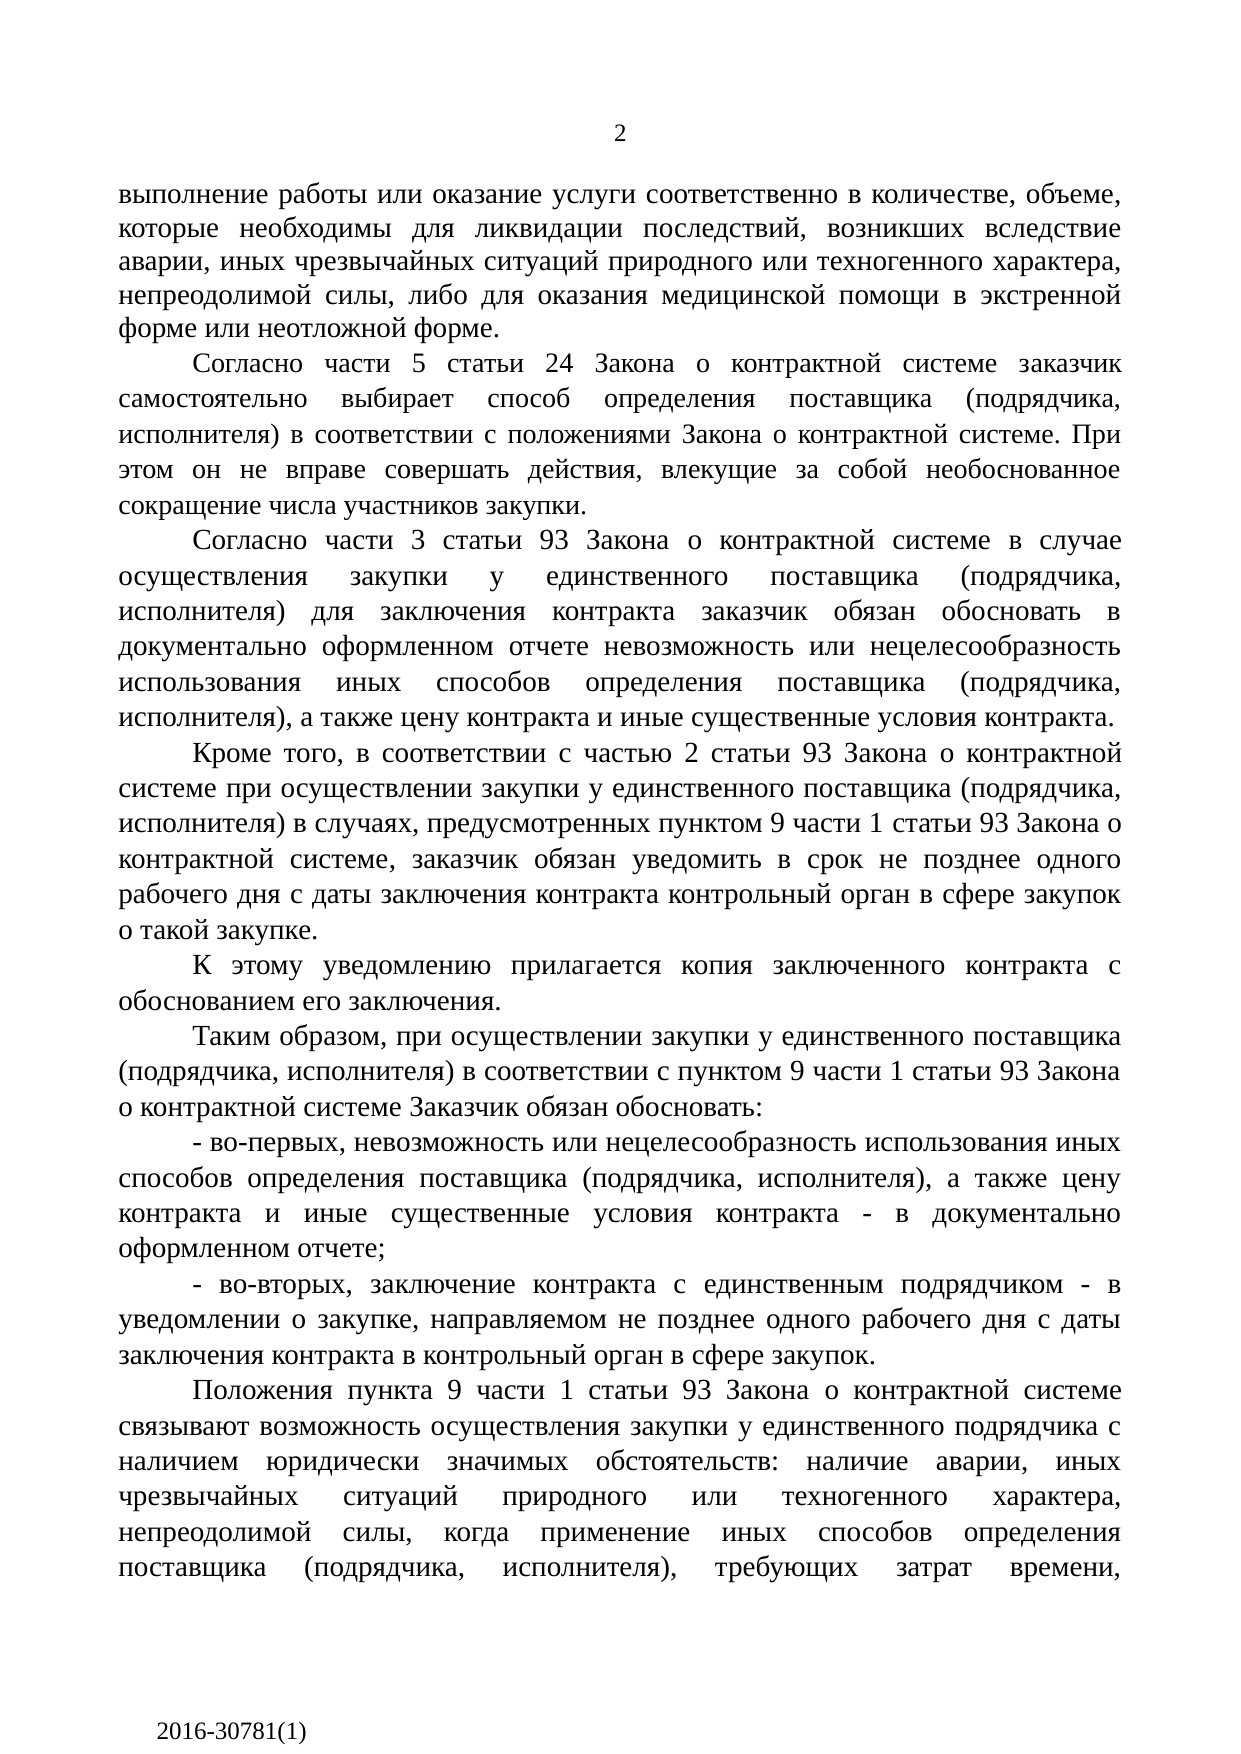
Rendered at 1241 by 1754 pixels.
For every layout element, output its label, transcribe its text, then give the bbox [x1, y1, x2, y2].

text выполнение работы или оказание услуги соответственно в количестве, объеме, которые необходимы для ликвидации последствий, возникших вследствие аварии, иных чрезвычайных ситуаций природного или техногенного характера, непреодолимой силы, либо для оказания медицинской помощи в экстренной форме или неотложной форме. [118, 176, 1122, 344]
text Таким образом, при осуществлении закупки у единственного поставщика (подрядчика, исполнителя) в соответствии с пунктом 9 части 1 статьи 93 Закона о контрактной системе Заказчик обязан обосновать: [118, 1017, 1122, 1123]
text Кроме того, в соответствии с частью 2 статьи 93 Закона о контрактной системе при осуществлении закупки у единственного поставщика (подрядчика, исполнителя) в случаях, предусмотренных пунктом 9 части 1 статьи 93 Закона о контрактной системе, заказчик обязан уведомить в срок не позднее одного рабочего дня с даты заключения контракта контрольный орган в сфере закупок о такой закупке. [118, 734, 1122, 946]
text К этому уведомлению прилагается копия заключенного контракта с обоснованием его заключения. [118, 946, 1122, 1017]
text Положения пункта 9 части 1 статьи 93 Закона о контрактной системе связывают возможность осуществления закупки у единственного подрядчика с наличием юридически значимых обстоятельств: наличие аварии, иных чрезвычайных ситуаций природного или техногенного характера, непреодолимой силы, когда применение иных способов определения поставщика (подрядчика, исполнителя), требующих затрат времени, [118, 1371, 1122, 1584]
text Согласно части 5 статьи 24 Закона о контрактной системе заказчик самостоятельно выбирает способ определения поставщика (подрядчика, исполнителя) в соответствии с положениями Закона о контрактной системе. При этом он не вправе совершать действия, влекущие за собой необоснованное сокращение числа участников закупки. [118, 344, 1122, 521]
text - во-вторых, заключение контракта с единственным подрядчиком - в уведомлении о закупке, направляемом не позднее одного рабочего дня с даты заключения контракта в контрольный орган в сфере закупок. [118, 1265, 1122, 1371]
text Согласно части 3 статьи 93 Закона о контрактной системе в случае осуществления закупки у единственного поставщика (подрядчика, исполнителя) для заключения контракта заказчик обязан обосновать в документально оформленном отчете невозможность или нецелесообразность использования иных способов определения поставщика (подрядчика, исполнителя), а также цену контракта и иные существенные условия контракта. [118, 521, 1122, 734]
text - во-первых, невозможность или нецелесообразность использования иных способов определения поставщика (подрядчика, исполнителя), а также цену контракта и иные существенные условия контракта - в документально оформленном отчете; [118, 1123, 1122, 1265]
